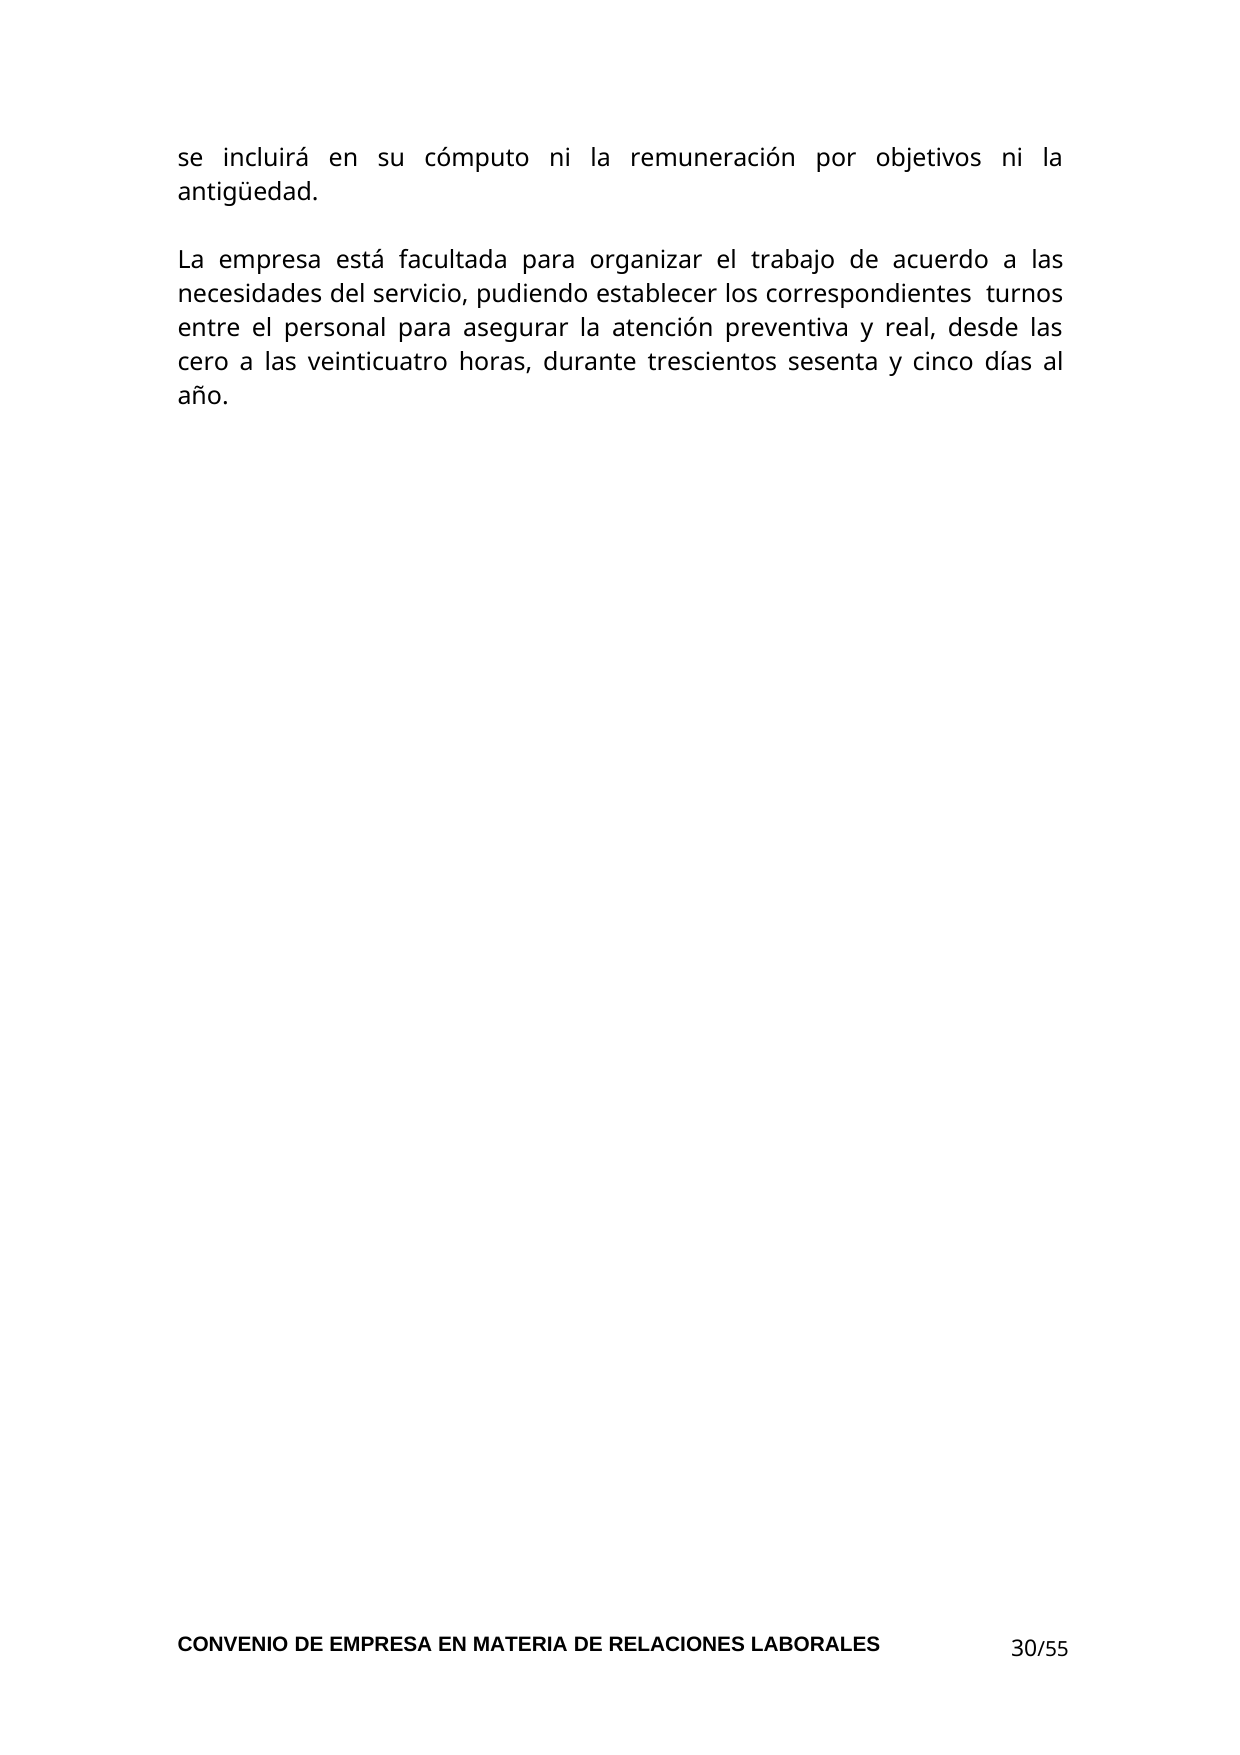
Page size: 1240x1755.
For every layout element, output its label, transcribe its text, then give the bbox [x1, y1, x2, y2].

text se incluirá en su cómputo ni la remuneración por objetivos ni la antigüedad. [177, 139, 1063, 208]
text La empresa está facultada para organizar el trabajo de acuerdo a las necesidades del servicio, pudiendo establecer los correspondientes turnos entre el personal para asegurar la atención preventiva y real, desde las cero a las veinticuatro horas, durante trescientos sesenta y cinco días al año. [177, 241, 1063, 412]
